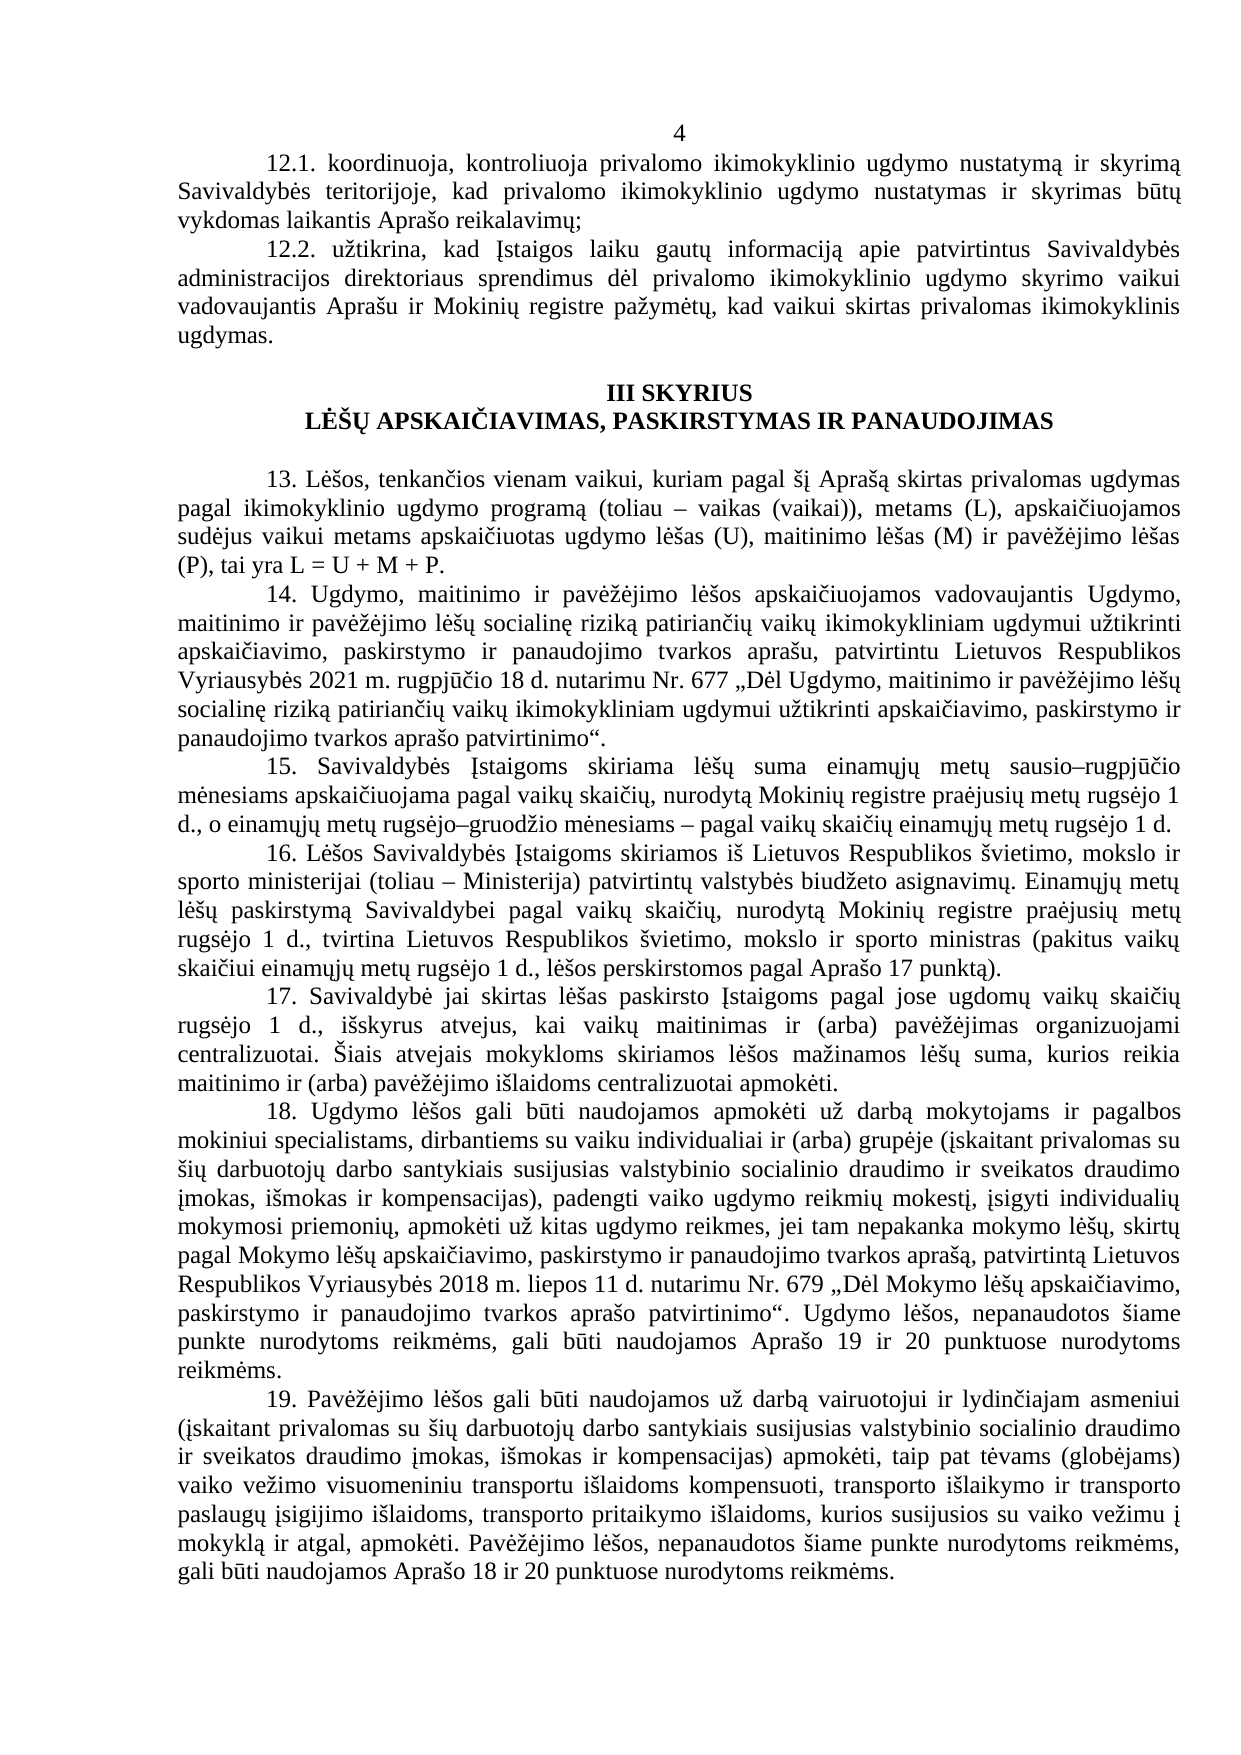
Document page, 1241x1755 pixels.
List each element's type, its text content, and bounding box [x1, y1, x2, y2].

text 16. Lėšos Savivaldybės Įstaigoms skiriamos iš Lietuvos Respublikos švietimo, mokslo ir sporto ministerijai (toliau – Ministerija) patvirtintų valstybės biudžeto asignavimų. Einamųjų metų lėšų paskirstymą Savivaldybei pagal vaikų skaičių, nurodytą Mokinių registre praėjusių metų rugsėjo 1 d., tvirtina Lietuvos Respublikos švietimo, mokslo ir sporto ministras (pakitus vaikų skaičiui einamųjų metų rugsėjo 1 d., lėšos perskirstomos pagal Aprašo 17 punktą). [177, 838, 1181, 981]
text LĖŠŲ APSKAIČIAVIMAS, PASKIRSTYMAS IR PANAUDOJIMAS [177, 406, 1181, 435]
text 18. Ugdymo lėšos gali būti naudojamos apmokėti už darbą mokytojams ir pagalbos mokiniui specialistams, dirbantiems su vaiku individualiai ir (arba) grupėje (įskaitant privalomas su šių darbuotojų darbo santykiais susijusias valstybinio socialinio draudimo ir sveikatos draudimo įmokas, išmokas ir kompensacijas), padengti vaiko ugdymo reikmių mokestį, įsigyti individualių mokymosi priemonių, apmokėti už kitas ugdymo reikmes, jei tam nepakanka mokymo lėšų, skirtų pagal Mokymo lėšų apskaičiavimo, paskirstymo ir panaudojimo tvarkos aprašą, patvirtintą Lietuvos Respublikos Vyriausybės 2018 m. liepos 11 d. nutarimu Nr. 679 „Dėl Mokymo lėšų apskaičiavimo, paskirstymo ir panaudojimo tvarkos aprašo patvirtinimo“. Ugdymo lėšos, nepanaudotos šiame punkte nurodytoms reikmėms, gali būti naudojamos Aprašo 19 ir 20 punktuose nurodytoms reikmėms. [177, 1096, 1181, 1384]
text 13. Lėšos, tenkančios vienam vaikui, kuriam pagal šį Aprašą skirtas privalomas ugdymas pagal ikimokyklinio ugdymo programą (toliau – vaikas (vaikai)), metams (L), apskaičiuojamos sudėjus vaikui metams apskaičiuotas ugdymo lėšas (U), maitinimo lėšas (M) ir pavėžėjimo lėšas (P), tai yra L = U + M + P. [177, 464, 1181, 579]
text 17. Savivaldybė jai skirtas lėšas paskirsto Įstaigoms pagal jose ugdomų vaikų skaičių rugsėjo 1 d., išskyrus atvejus, kai vaikų maitinimas ir (arba) pavėžėjimas organizuojami centralizuotai. Šiais atvejais mokykloms skiriamos lėšos mažinamos lėšų suma, kurios reikia maitinimo ir (arba) pavėžėjimo išlaidoms centralizuotai apmokėti. [177, 981, 1181, 1096]
text 19. Pavėžėjimo lėšos gali būti naudojamos už darbą vairuotojui ir lydinčiajam asmeniui (įskaitant privalomas su šių darbuotojų darbo santykiais susijusias valstybinio socialinio draudimo ir sveikatos draudimo įmokas, išmokas ir kompensacijas) apmokėti, taip pat tėvams (globėjams) vaiko vežimo visuomeniniu transportu išlaidoms kompensuoti, transporto išlaikymo ir transporto paslaugų įsigijimo išlaidoms, transporto pritaikymo išlaidoms, kurios susijusios su vaiko vežimu į mokyklą ir atgal, apmokėti. Pavėžėjimo lėšos, nepanaudotos šiame punkte nurodytoms reikmėms, gali būti naudojamos Aprašo 18 ir 20 punktuose nurodytoms reikmėms. [177, 1384, 1181, 1585]
text 12.2. užtikrina, kad Įstaigos laiku gautų informaciją apie patvirtintus Savivaldybės administracijos direktoriaus sprendimus dėl privalomo ikimokyklinio ugdymo skyrimo vaikui vadovaujantis Aprašu ir Mokinių registre pažymėtų, kad vaikui skirtas privalomas ikimokyklinis ugdymas. [177, 234, 1181, 349]
text 14. Ugdymo, maitinimo ir pavėžėjimo lėšos apskaičiuojamos vadovaujantis Ugdymo, maitinimo ir pavėžėjimo lėšų socialinę riziką patiriančių vaikų ikimokykliniam ugdymui užtikrinti apskaičiavimo, paskirstymo ir panaudojimo tvarkos aprašu, patvirtintu Lietuvos Respublikos Vyriausybės 2021 m. rugpjūčio 18 d. nutarimu Nr. 677 „Dėl Ugdymo, maitinimo ir pavėžėjimo lėšų socialinę riziką patiriančių vaikų ikimokykliniam ugdymui užtikrinti apskaičiavimo, paskirstymo ir panaudojimo tvarkos aprašo patvirtinimo“. [177, 579, 1181, 751]
text 15. Savivaldybės Įstaigoms skiriama lėšų suma einamųjų metų sausio–rugpjūčio mėnesiams apskaičiuojama pagal vaikų skaičių, nurodytą Mokinių registre praėjusių metų rugsėjo 1 d., o einamųjų metų rugsėjo–gruodžio mėnesiams – pagal vaikų skaičių einamųjų metų rugsėjo 1 d. [177, 751, 1181, 838]
text 12.1. koordinuoja, kontroliuoja privalomo ikimokyklinio ugdymo nustatymą ir skyrimą Savivaldybės teritorijoje, kad privalomo ikimokyklinio ugdymo nustatymas ir skyrimas būtų vykdomas laikantis Aprašo reikalavimų; [177, 148, 1181, 234]
text III SKYRIUS [177, 378, 1181, 406]
